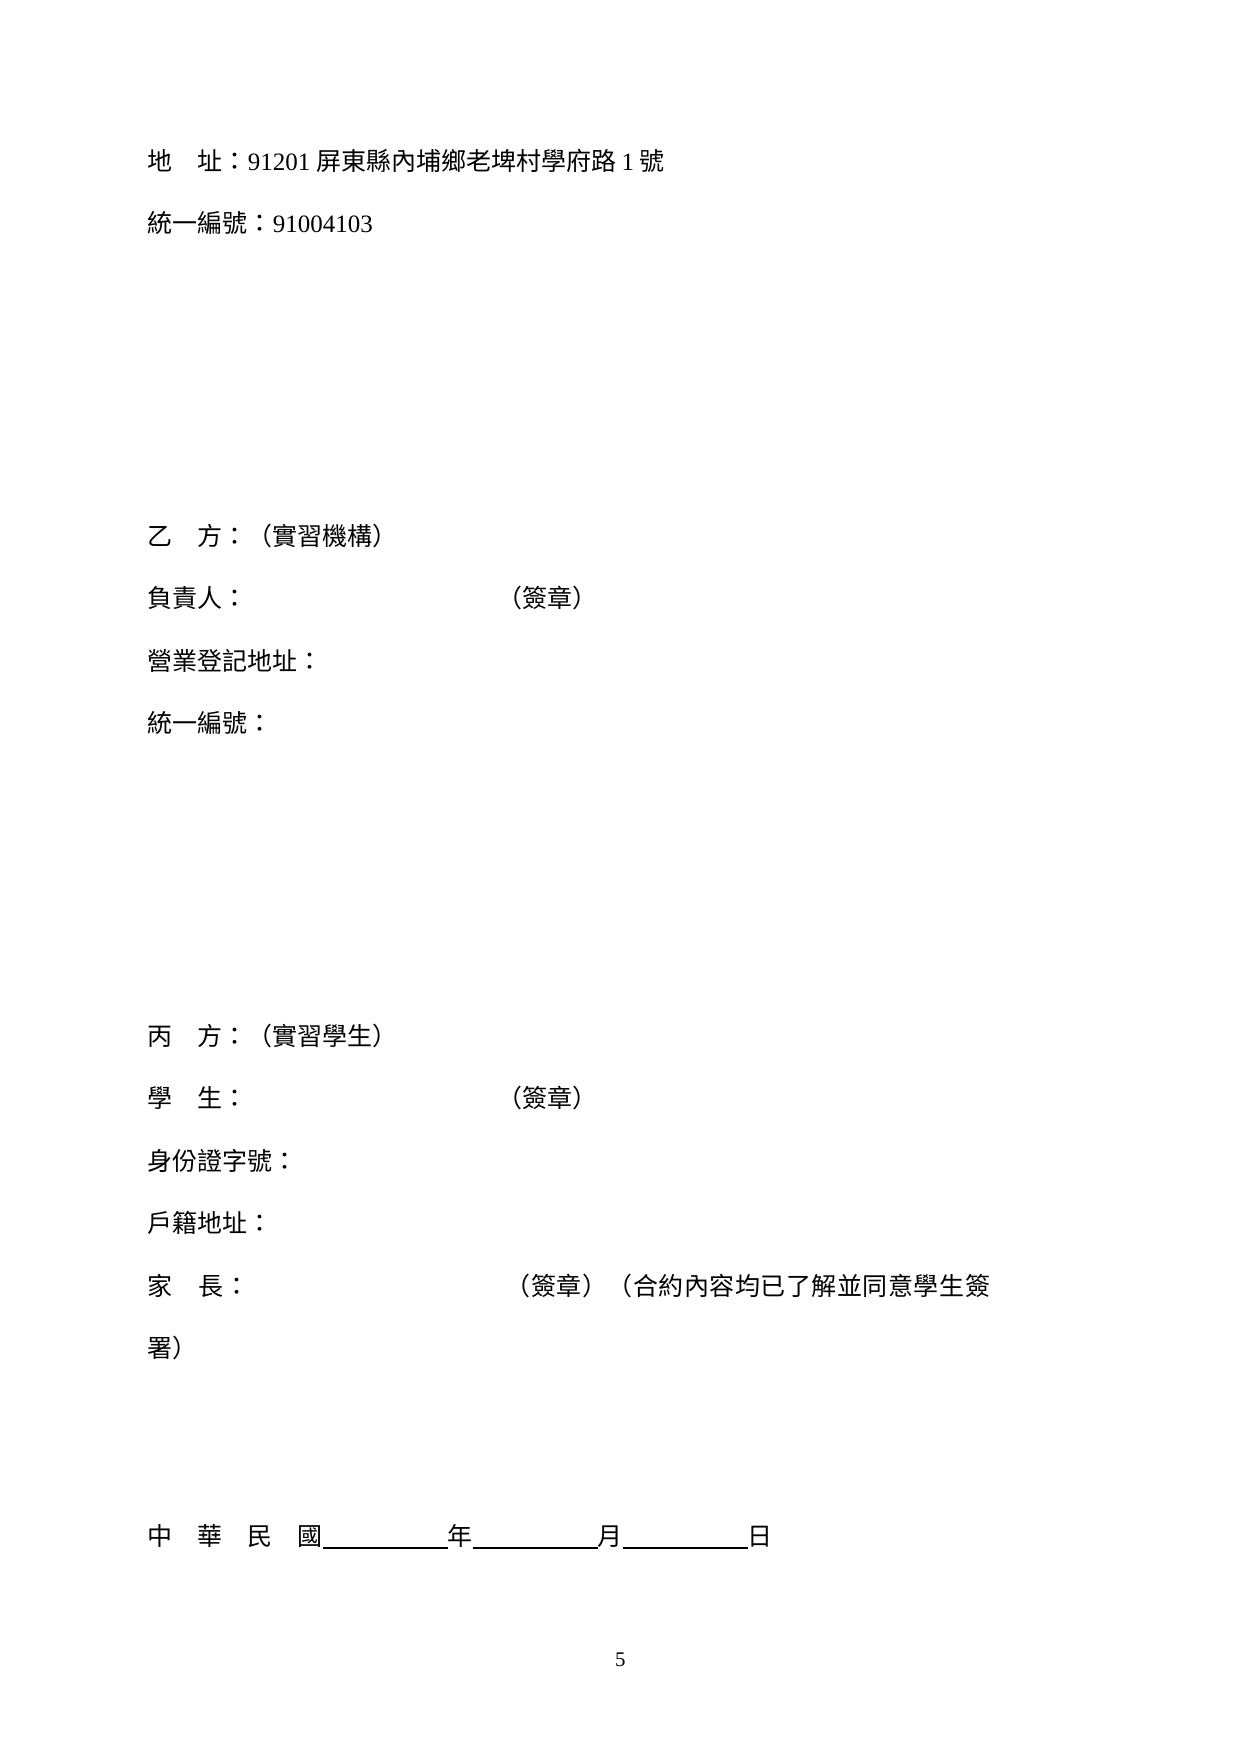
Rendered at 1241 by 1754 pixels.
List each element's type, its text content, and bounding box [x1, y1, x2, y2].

text 中 華 民 國 年 月 日 [148, 1493, 1092, 1555]
text 乙 方：（實習機構） [148, 493, 992, 555]
text 家 長： （簽章）（合約內容均已了解並同意學生簽署） [148, 1243, 992, 1368]
text 統一編號：91004103 [148, 180, 992, 243]
text 統一編號： [148, 680, 992, 743]
text 丙 方：（實習學生） [148, 993, 992, 1055]
text 負責人： （簽章） [148, 555, 992, 618]
text 地 址：91201 屏東縣內埔鄉老埤村學府路1號 [148, 118, 992, 180]
text 營業登記地址： [148, 618, 992, 680]
text 戶籍地址： [148, 1180, 992, 1243]
text 學 生： （簽章） [148, 1055, 992, 1118]
text 身份證字號： [148, 1118, 992, 1180]
